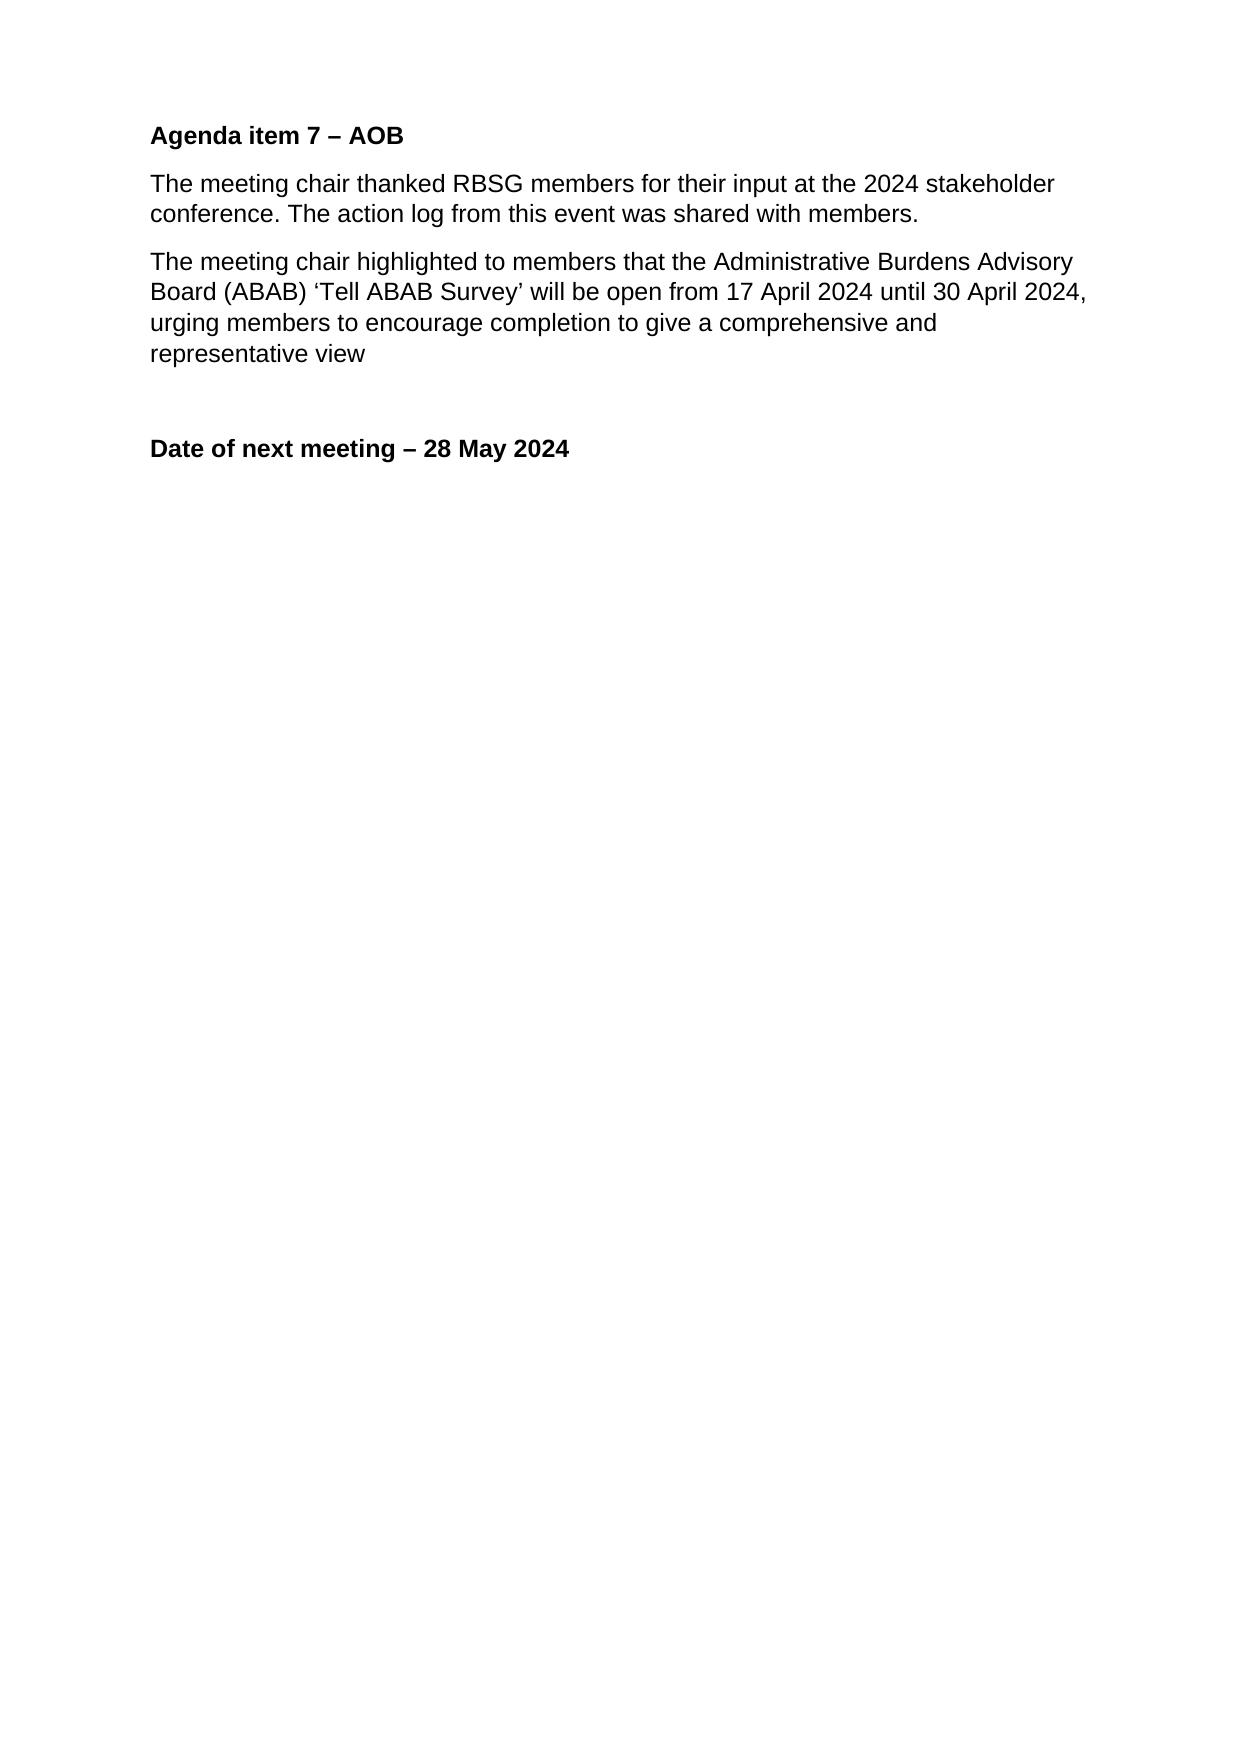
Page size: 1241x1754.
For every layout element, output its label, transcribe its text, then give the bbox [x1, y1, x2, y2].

text Agenda item 7 – AOB [150, 121, 1090, 150]
text The meeting chair thanked RBSG members for their input at the 2024 stakeholder conference. The action log from this event was shared with members. [150, 168, 1090, 228]
text The meeting chair highlighted to members that the Administrative Burdens Advisory Board (ABAB) ‘Tell ABAB Survey’ will be open from 17 April 2024 until 30 April 2024, urging members to encourage completion to give a comprehensive and representative view [150, 247, 1090, 368]
text Date of next meeting – 28 May 2024 [150, 434, 1090, 462]
